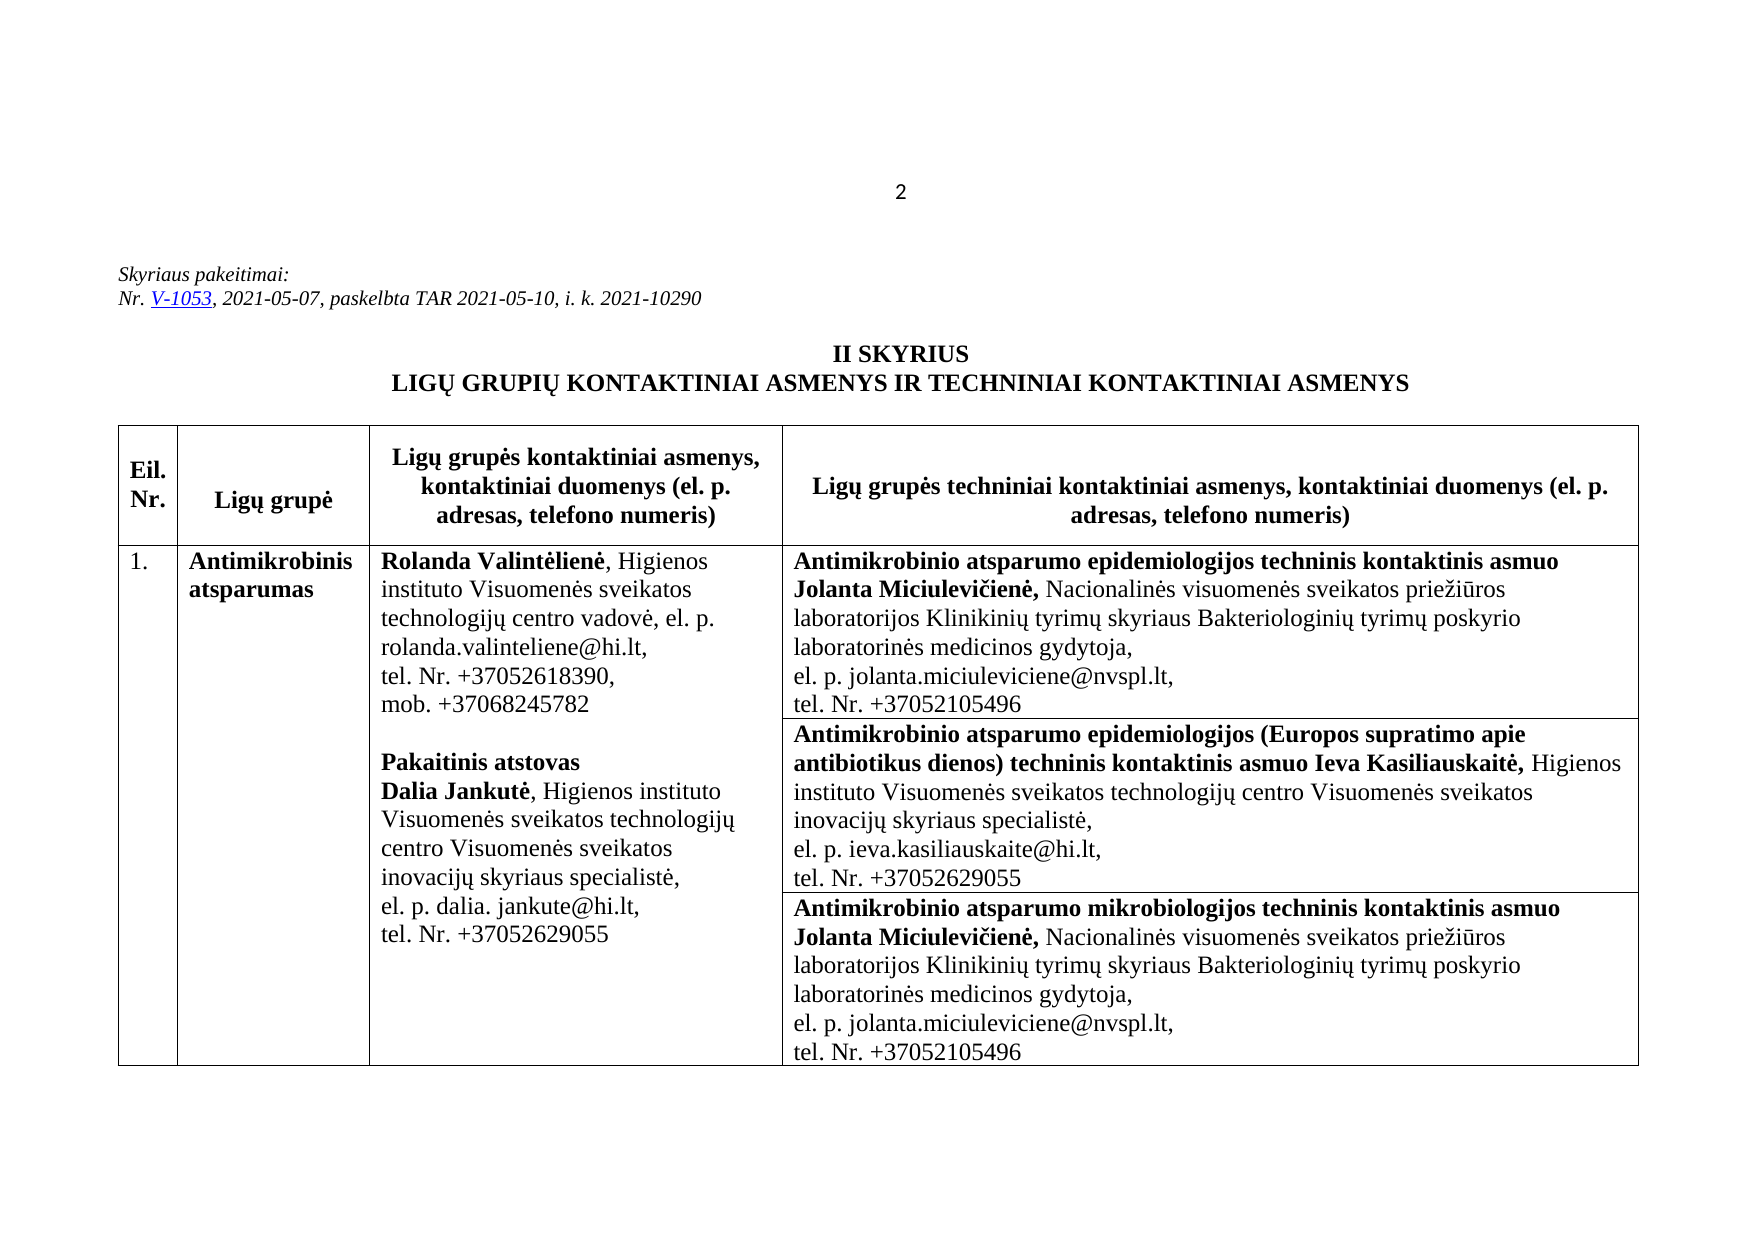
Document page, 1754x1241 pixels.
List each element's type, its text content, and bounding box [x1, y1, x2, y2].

text II SKYRIUS [118, 339, 1683, 368]
table_cell Antimikrobinio atsparumo mikrobiologijos techninis kontaktinis asmuo Jolanta Miciulevičienė, Nacionalinės visuomenės sveikatos priežiūros laboratorijos Klinikinių tyrimų skyriaus Bakteriologinių tyrimų poskyrio laboratorinės medicinos gydytoja, el. p. jolanta.miciuleviciene@nvspl.lt, tel. Nr. +37052105496 [783, 893, 1638, 1065]
text Nr. V-1053, 2021-05-07, paskelbta TAR 2021-05-10, i. k. 2021-10290 [118, 286, 1683, 310]
table_cell Rolanda Valintėlienė, Higienos instituto Visuomenės sveikatos technologijų centro vadovė, el. p. rolanda.valinteliene@hi.lt, tel. Nr. +37052618390, mob. +37068245782 Pakaitinis atstovas Dalia Jankutė, Higienos instituto Visuomenės sveikatos technologijų centro Visuomenės sveikatos inovacijų skyriaus specialistė, el. p. dalia. jankute@hi.lt, tel. Nr. +37052629055 [370, 546, 782, 1065]
table_header Ligų grupės kontaktiniai asmenys, kontaktiniai duomenys (el. p. adresas, telefono numeris) [370, 426, 782, 545]
table_cell Antimikrobinio atsparumo epidemiologijos techninis kontaktinis asmuo Jolanta Miciulevičienė, Nacionalinės visuomenės sveikatos priežiūros laboratorijos Klinikinių tyrimų skyriaus Bakteriologinių tyrimų poskyrio laboratorinės medicinos gydytoja, el. p. jolanta.miciuleviciene@nvspl.lt, tel. Nr. +37052105496 [783, 546, 1638, 718]
table_header Ligų grupė [178, 426, 369, 545]
table_cell 1. [119, 546, 177, 1065]
text Skyriaus pakeitimai: [118, 262, 1683, 286]
table_header Ligų grupės techniniai kontaktiniai asmenys, kontaktiniai duomenys (el. p. adresas, telefono numeris) [783, 426, 1638, 545]
table_cell Antimikrobinis atsparumas [178, 546, 369, 1065]
text LIGŲ GRUPIŲ KONTAKTINIAI ASMENYS IR TECHNINIAI KONTAKTINIAI ASMENYS [118, 368, 1683, 396]
table_header Eil. Nr. [119, 426, 177, 545]
table_cell Antimikrobinio atsparumo epidemiologijos (Europos supratimo apie antibiotikus dienos) techninis kontaktinis asmuo Ieva Kasiliauskaitė, Higienos instituto Visuomenės sveikatos technologijų centro Visuomenės sveikatos inovacijų skyriaus specialistė, el. p. ieva.kasiliauskaite@hi.lt, tel. Nr. +37052629055 [783, 719, 1638, 892]
